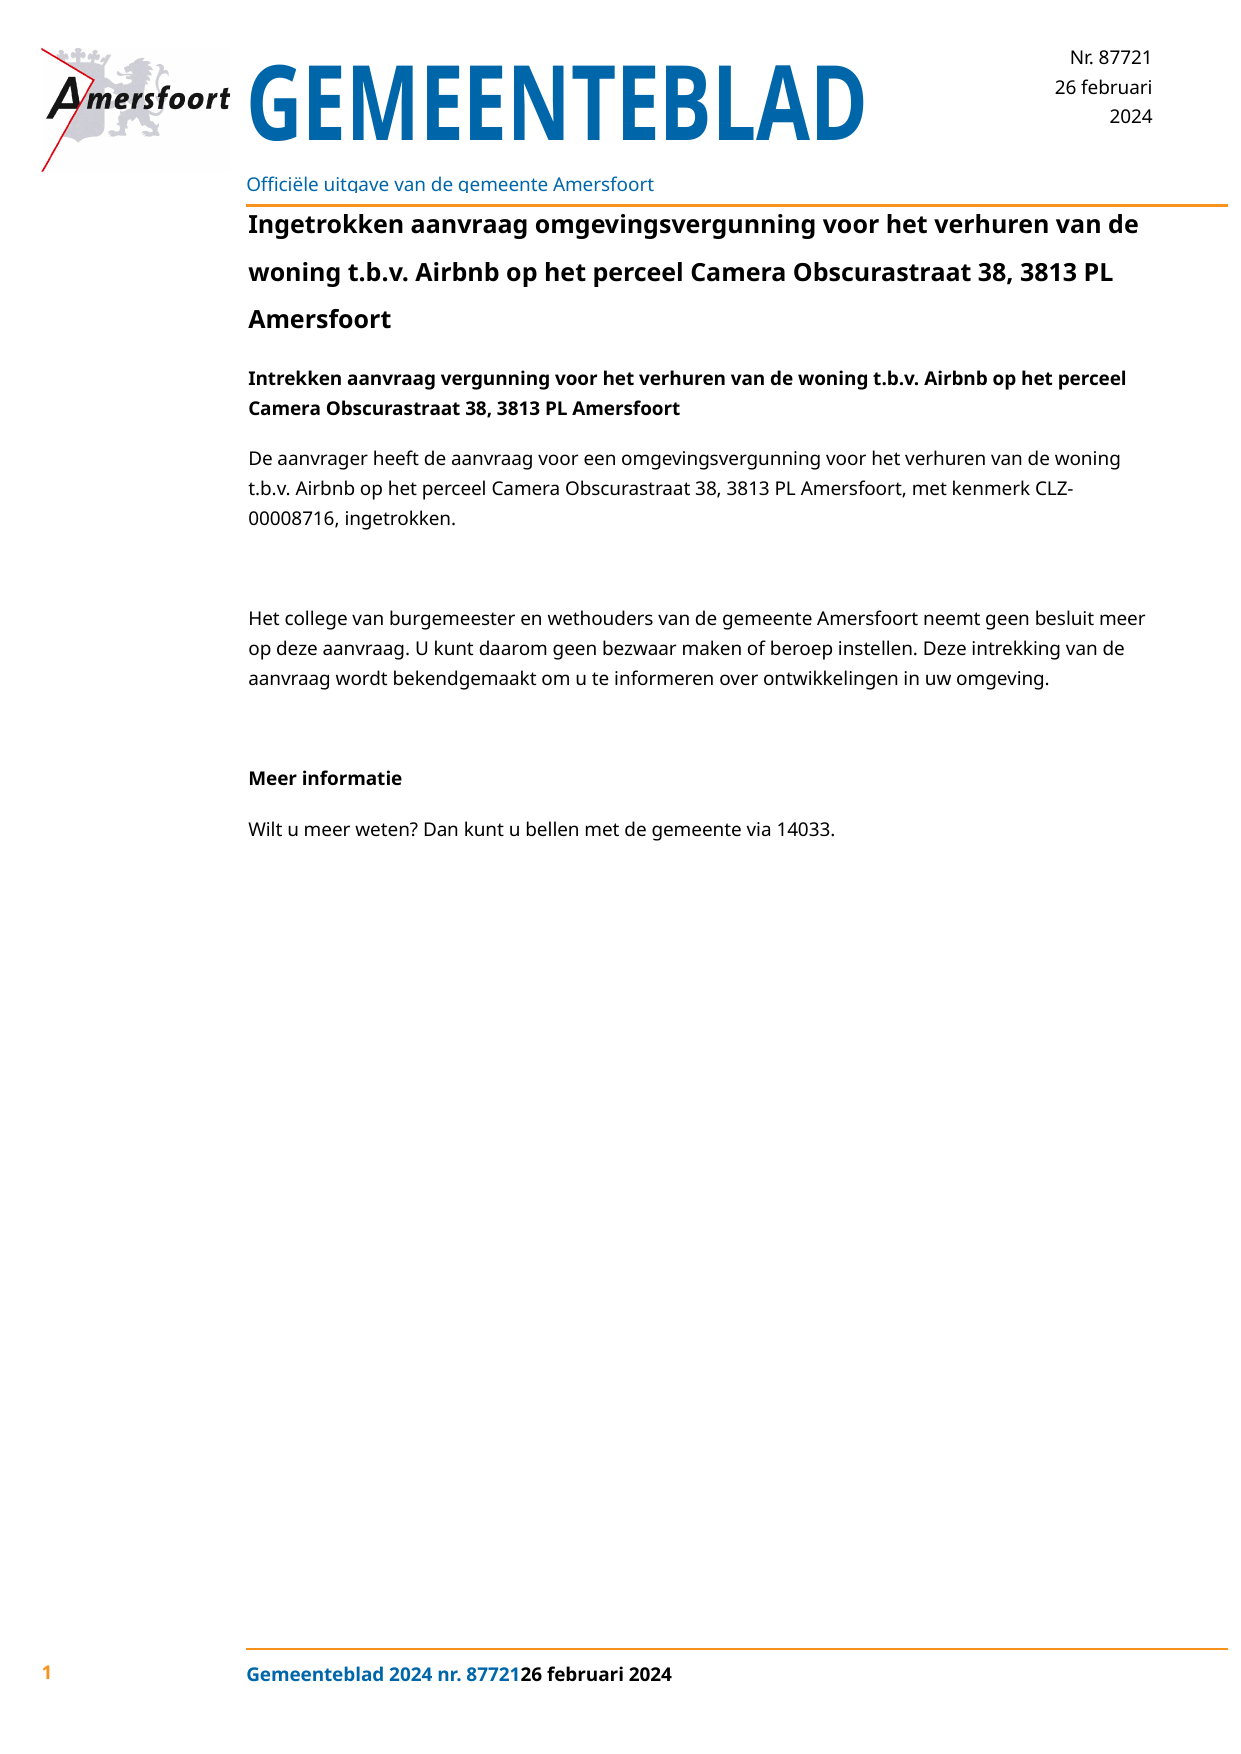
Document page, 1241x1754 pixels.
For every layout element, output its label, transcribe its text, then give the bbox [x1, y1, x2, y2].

text Intrekken aanvraag vergunning voor het verhuren van de woning t.b.v. Airbnb op het perceel Camera Obscurastraat 38, 3813 PL Amersfoort [248, 366, 1152, 421]
text Het college van burgemeester en wethouders van de gemeente Amersfoort neemt geen besluit meer op deze aanvraag. U kunt daarom geen bezwaar maken of beroep instellen. Deze intrekking van de aanvraag wordt bekendgemaakt om u te informeren over ontwikkelingen in uw omgeving. [248, 606, 1152, 690]
text Meer informatie [248, 766, 1152, 791]
picture [41, 47, 231, 172]
text Wilt u meer weten? Dan kunt u bellen met de gemeente via 14033. [248, 816, 1152, 842]
text De aanvrager heeft de aanvraag voor een omgevingsvergunning voor het verhuren van de woning t.b.v. Airbnb op het perceel Camera Obscurastraat 38, 3813 PL Amersfoort, met kenmerk CLZ-00008716, ingetrokken. [248, 446, 1152, 530]
text Ingetrokken aanvraag omgevingsvergunning voor het verhuren van de woning t.b.v. Airbnb op het perceel Camera Obscurastraat 38, 3813 PL Amersfoort [248, 207, 1152, 336]
